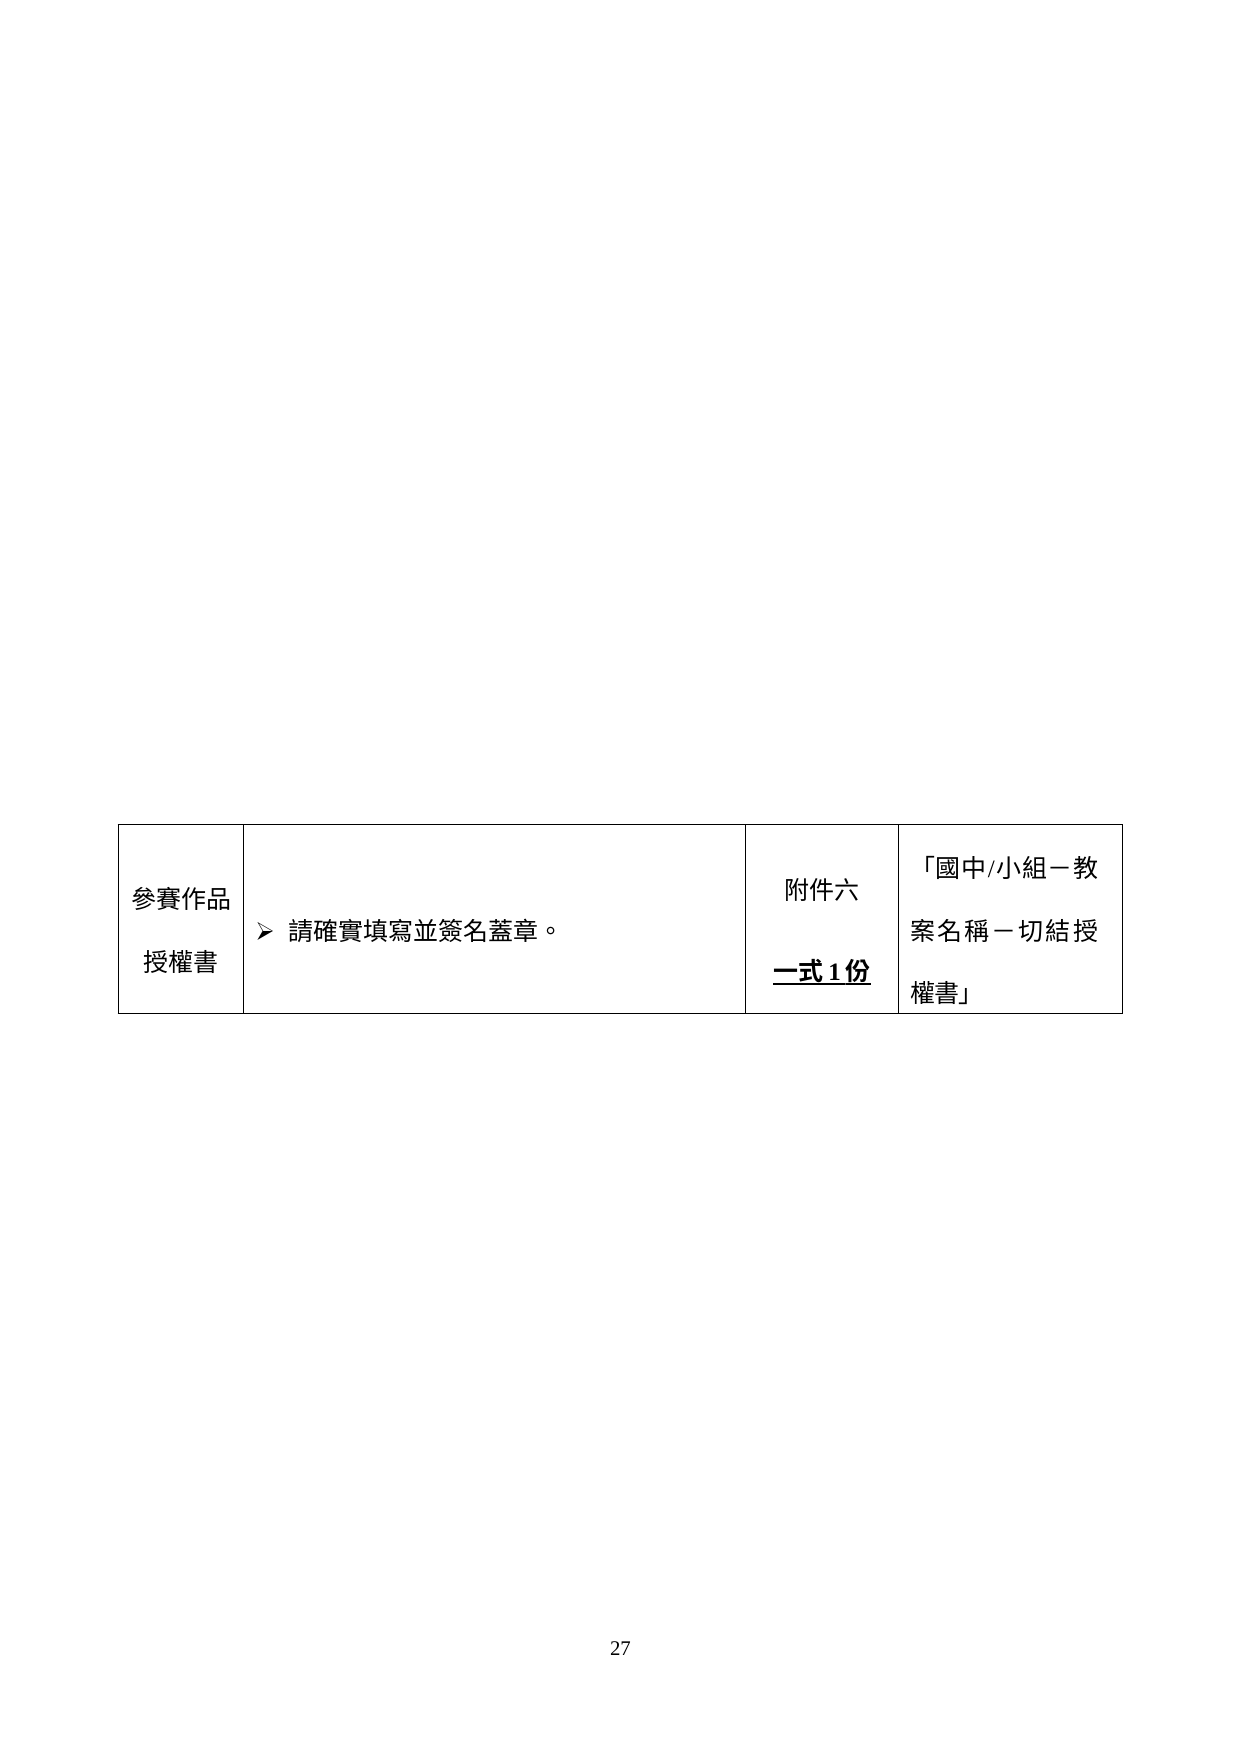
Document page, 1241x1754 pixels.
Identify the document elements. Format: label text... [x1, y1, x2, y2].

table_cell 「國中/小組－教案名稱－切結授權書」 [899, 825, 1122, 1013]
table_cell 請確實填寫並簽名蓋章。 [244, 825, 745, 1013]
table_cell 附件六 一式1份 [746, 825, 898, 1013]
table_cell 參賽作品 授權書 [119, 825, 243, 1013]
